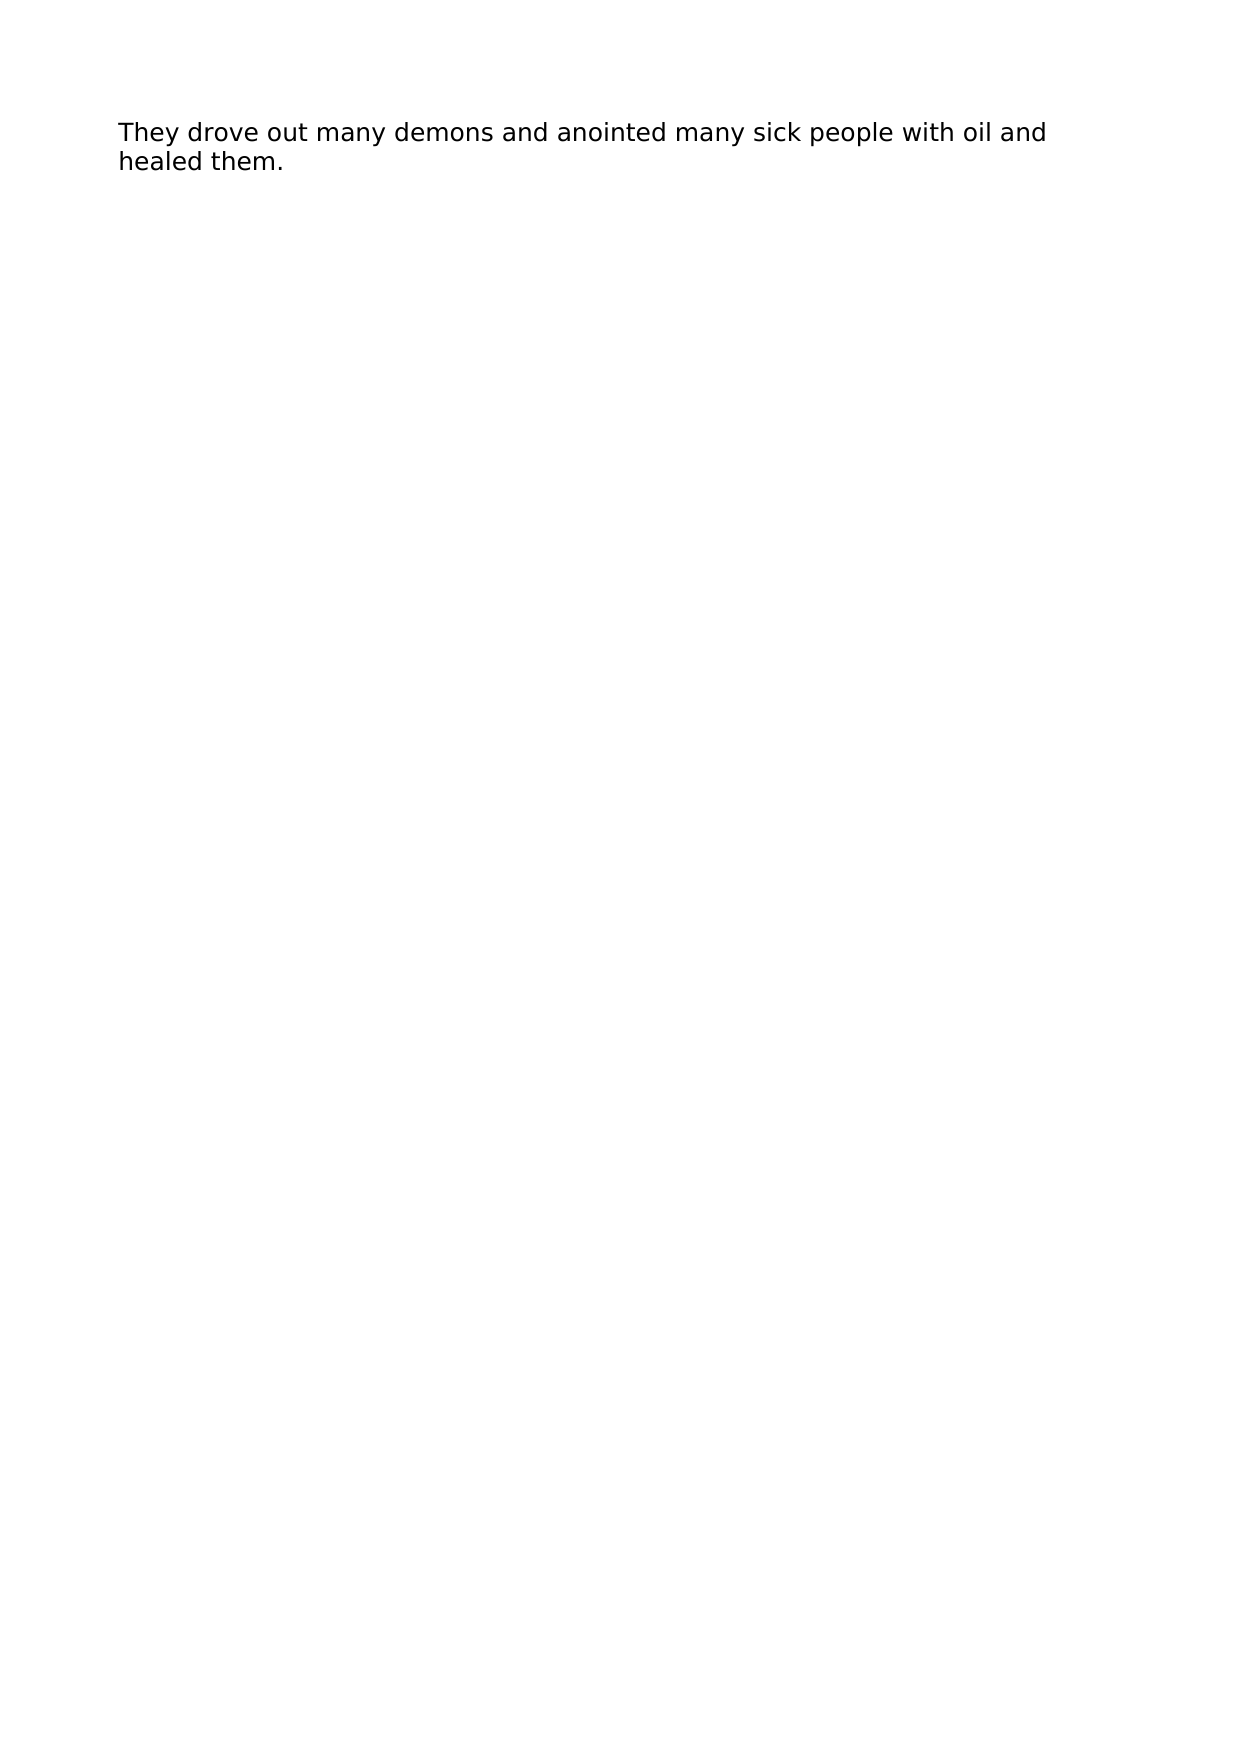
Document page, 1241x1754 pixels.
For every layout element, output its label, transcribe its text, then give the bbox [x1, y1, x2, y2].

text They drove out many demons and anointed many sick people with oil and healed them. [118, 118, 1122, 176]
